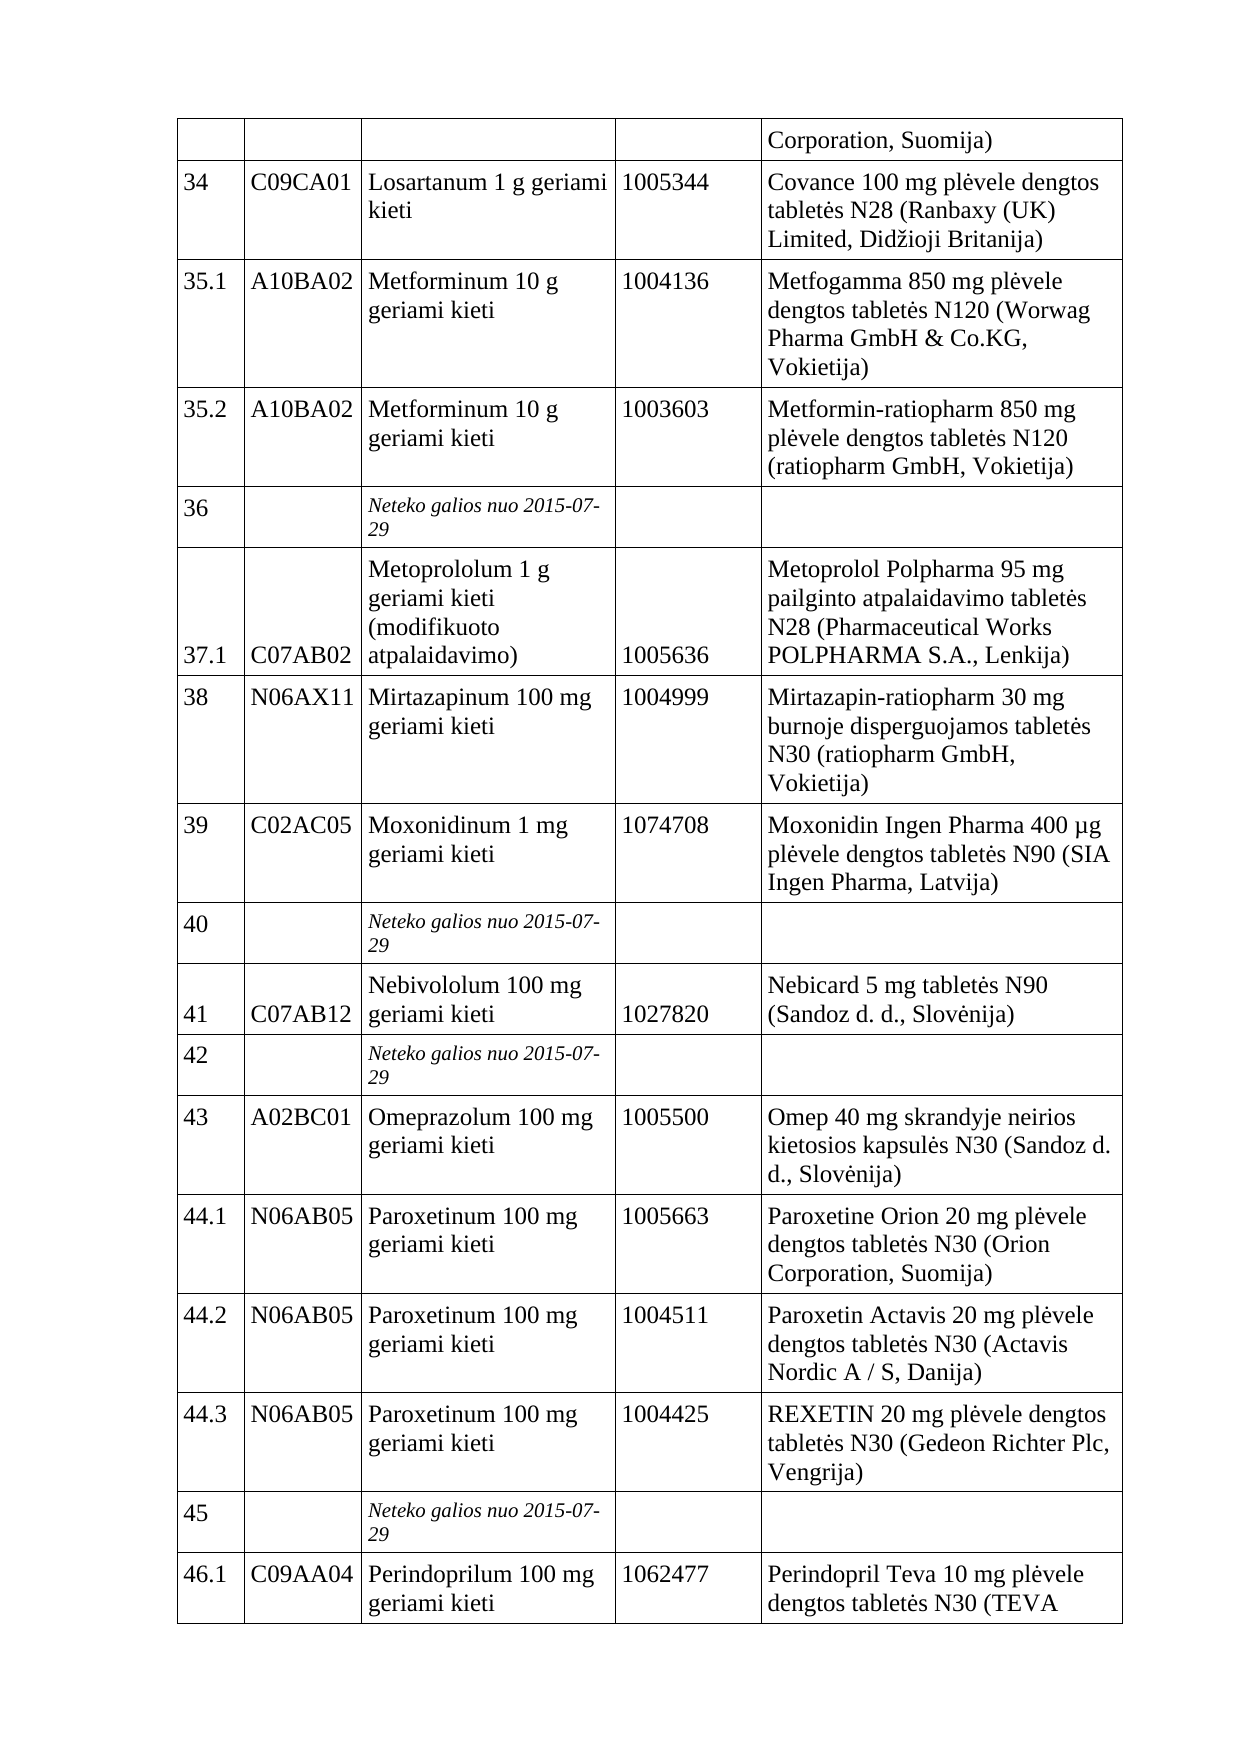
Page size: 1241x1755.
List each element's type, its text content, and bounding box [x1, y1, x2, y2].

table_cell 1005500 [616, 1096, 761, 1194]
table_cell Metfogamma 850 mg plėvele dengtos tabletės N120 (Worwag Pharma GmbH & Co.KG, Vokietija) [762, 260, 1122, 387]
table_cell [762, 1492, 1122, 1552]
table_cell Perindoprilum 100 mg geriami kieti [362, 1553, 615, 1623]
table_cell 1004425 [616, 1393, 761, 1491]
table_cell Neteko galios nuo 2015-07-29 [362, 487, 615, 547]
table_cell [762, 903, 1122, 963]
table_cell Nebivololum 100 mg geriami kieti [362, 964, 615, 1033]
table_cell [245, 119, 361, 160]
table_cell [245, 903, 361, 963]
table_cell Metoprololum 1 g geriami kieti (modifikuoto atpalaidavimo) [362, 548, 615, 675]
table_cell Metoprolol Polpharma 95 mg pailginto atpalaidavimo tabletės N28 (Pharmaceutical Works POLPHARMA S.A., Lenkija) [762, 548, 1122, 675]
table_cell N06AB05 [245, 1195, 361, 1293]
table_cell Neteko galios nuo 2015-07-29 [362, 1035, 615, 1094]
table_cell 37.1 [178, 548, 244, 675]
table_cell 35.2 [178, 388, 244, 486]
table_cell [178, 119, 244, 160]
table_cell Perindopril Teva 10 mg plėvele dengtos tabletės N30 (TEVA [762, 1553, 1122, 1623]
table_cell 38 [178, 676, 244, 803]
table_cell Neteko galios nuo 2015-07-29 [362, 903, 615, 963]
table_cell 41 [178, 964, 244, 1033]
table_cell Covance 100 mg plėvele dengtos tabletės N28 (Ranbaxy (UK) Limited, Didžioji Britanija) [762, 161, 1122, 259]
table_cell Paroxetin Actavis 20 mg plėvele dengtos tabletės N30 (Actavis Nordic A / S, Danija) [762, 1294, 1122, 1392]
table_cell Omeprazolum 100 mg geriami kieti [362, 1096, 615, 1194]
table_cell Metformin-ratiopharm 850 mg plėvele dengtos tabletės N120 (ratiopharm GmbH, Vokietija) [762, 388, 1122, 486]
table_cell Mirtazapin-ratiopharm 30 mg burnoje disperguojamos tabletės N30 (ratiopharm GmbH, Vokietija) [762, 676, 1122, 803]
table_cell Mirtazapinum 100 mg geriami kieti [362, 676, 615, 803]
table_cell Metforminum 10 g geriami kieti [362, 260, 615, 387]
table_cell C09CA01 [245, 161, 361, 259]
table_cell [245, 1035, 361, 1094]
table_cell Paroxetine Orion 20 mg plėvele dengtos tabletės N30 (Orion Corporation, Suomija) [762, 1195, 1122, 1293]
table_cell Moxonidin Ingen Pharma 400 µg plėvele dengtos tabletės N90 (SIA Ingen Pharma, Latvija) [762, 804, 1122, 902]
table_cell Paroxetinum 100 mg geriami kieti [362, 1294, 615, 1392]
table_cell [616, 1035, 761, 1094]
table_cell 43 [178, 1096, 244, 1194]
table_cell A10BA02 [245, 260, 361, 387]
table_cell 44.1 [178, 1195, 244, 1293]
table_cell N06AB05 [245, 1393, 361, 1491]
table_cell 1074708 [616, 804, 761, 902]
table_cell Losartanum 1 g geriami kieti [362, 161, 615, 259]
table_cell Metforminum 10 g geriami kieti [362, 388, 615, 486]
table_cell 36 [178, 487, 244, 547]
table_cell 46.1 [178, 1553, 244, 1623]
table_cell Neteko galios nuo 2015-07-29 [362, 1492, 615, 1552]
table_cell [616, 119, 761, 160]
table_cell C07AB12 [245, 964, 361, 1033]
table_cell 1003603 [616, 388, 761, 486]
table_cell Paroxetinum 100 mg geriami kieti [362, 1195, 615, 1293]
table_cell [616, 903, 761, 963]
table_cell 1062477 [616, 1553, 761, 1623]
table_cell 1004136 [616, 260, 761, 387]
table_cell 1005636 [616, 548, 761, 675]
table_cell REXETIN 20 mg plėvele dengtos tabletės N30 (Gedeon Richter Plc, Vengrija) [762, 1393, 1122, 1491]
table_cell [616, 487, 761, 547]
table_cell C02AC05 [245, 804, 361, 902]
table_cell A02BC01 [245, 1096, 361, 1194]
table_cell 1004511 [616, 1294, 761, 1392]
table_cell [362, 119, 615, 160]
table_cell Omep 40 mg skrandyje neirios kietosios kapsulės N30 (Sandoz d. d., Slovėnija) [762, 1096, 1122, 1194]
table_cell 1005663 [616, 1195, 761, 1293]
table_cell 42 [178, 1035, 244, 1094]
table_cell 40 [178, 903, 244, 963]
table_cell Moxonidinum 1 mg geriami kieti [362, 804, 615, 902]
table_cell C09AA04 [245, 1553, 361, 1623]
table_cell 44.3 [178, 1393, 244, 1491]
table_cell [245, 487, 361, 547]
table_cell 44.2 [178, 1294, 244, 1392]
table_cell 1005344 [616, 161, 761, 259]
table_cell 45 [178, 1492, 244, 1552]
table_cell [616, 1492, 761, 1552]
table_cell [245, 1492, 361, 1552]
table_cell Corporation, Suomija) [762, 119, 1122, 160]
table_cell Nebicard 5 mg tabletės N90 (Sandoz d. d., Slovėnija) [762, 964, 1122, 1033]
table_cell N06AX11 [245, 676, 361, 803]
table_cell C07AB02 [245, 548, 361, 675]
table_cell [762, 1035, 1122, 1094]
table_cell 1027820 [616, 964, 761, 1033]
table_cell 35.1 [178, 260, 244, 387]
table_cell [762, 487, 1122, 547]
table_cell 34 [178, 161, 244, 259]
table_cell 39 [178, 804, 244, 902]
table_cell N06AB05 [245, 1294, 361, 1392]
table_cell 1004999 [616, 676, 761, 803]
table_cell Paroxetinum 100 mg geriami kieti [362, 1393, 615, 1491]
table_cell A10BA02 [245, 388, 361, 486]
